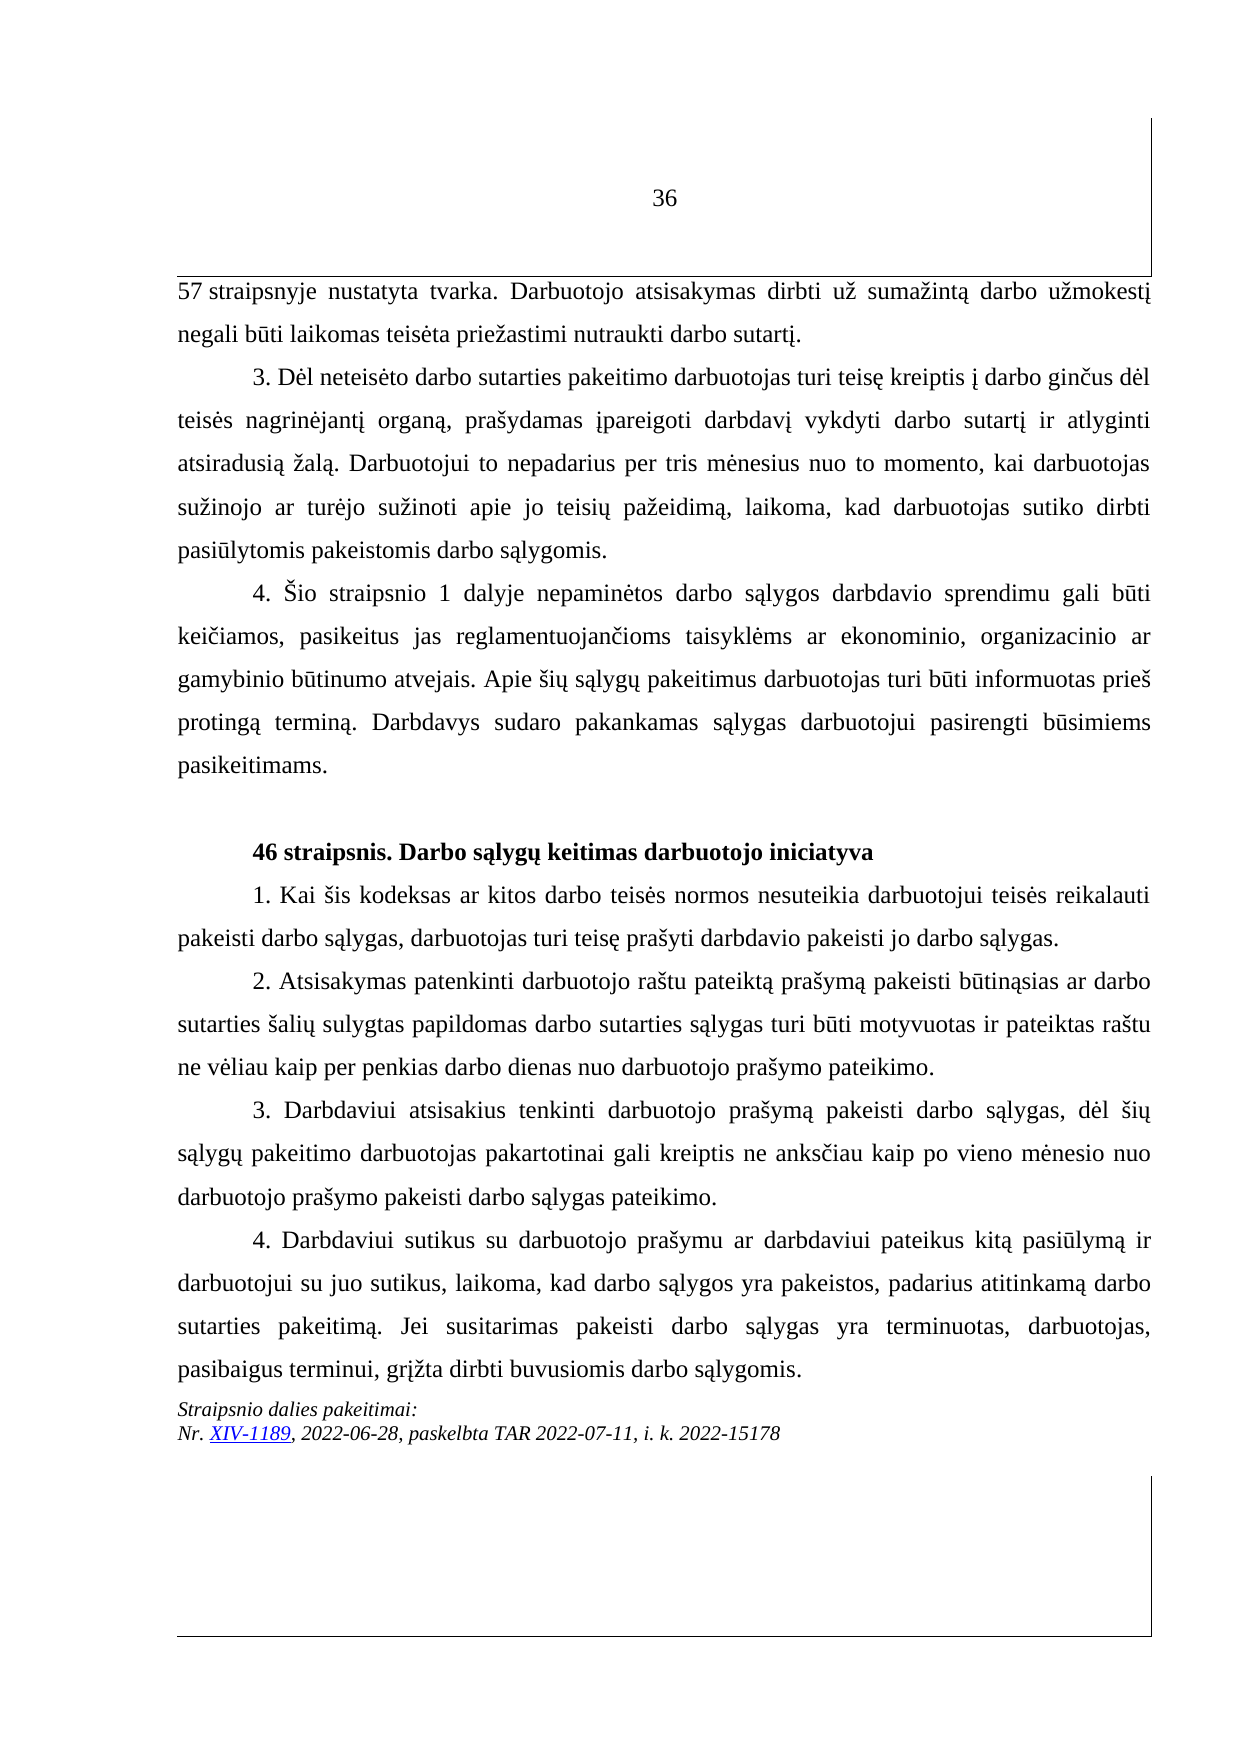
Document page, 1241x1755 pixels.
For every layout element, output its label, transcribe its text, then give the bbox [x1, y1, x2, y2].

text Nr. XIV-1189, 2022-06-28, paskelbta TAR 2022-07-11, i. k. 2022-15178 [177, 1421, 1152, 1445]
text 2. Atsisakymas patenkinti darbuotojo raštu pateiktą prašymą pakeisti būtinąsias ar darbo sutarties šalių sulygtas papildomas darbo sutarties sąlygas turi būti motyvuotas ir pateiktas raštu ne vėliau kaip per penkias darbo dienas nuo darbuotojo prašymo pateikimo. [177, 966, 1152, 1081]
text 4. Šio straipsnio 1 dalyje nepaminėtos darbo sąlygos darbdavio sprendimu gali būti keičiamos, pasikeitus jas reglamentuojančioms taisyklėms ar ekonominio, organizacinio ar gamybinio būtinumo atvejais. Apie šių sąlygų pakeitimus darbuotojas turi būti informuotas prieš protingą terminą. Darbdavys sudaro pakankamas sąlygas darbuotojui pasirengti būsimiems pasikeitimams. [177, 578, 1152, 779]
text 3. Dėl neteisėto darbo sutarties pakeitimo darbuotojas turi teisę kreiptis į darbo ginčus dėl teisės nagrinėjantį organą, prašydamas įpareigoti darbdavį vykdyti darbo sutartį ir atlyginti atsiradusią žalą. Darbuotojui to nepadarius per tris mėnesius nuo to momento, kai darbuotojas sužinojo ar turėjo sužinoti apie jo teisių pažeidimą, laikoma, kad darbuotojas sutiko dirbti pasiūlytomis pakeistomis darbo sąlygomis. [177, 362, 1152, 563]
text 4. Darbdaviui sutikus su darbuotojo prašymu ar darbdaviui pateikus kitą pasiūlymą ir darbuotojui su juo sutikus, laikoma, kad darbo sąlygos yra pakeistos, padarius atitinkamą darbo sutarties pakeitimą. Jei susitarimas pakeisti darbo sąlygas yra terminuotas, darbuotojas, pasibaigus terminui, grįžta dirbti buvusiomis darbo sąlygomis. [177, 1225, 1152, 1383]
text 1. Kai šis kodeksas ar kitos darbo teisės normos nesuteikia darbuotojui teisės reikalauti pakeisti darbo sąlygas, darbuotojas turi teisę prašyti darbdavio pakeisti jo darbo sąlygas. [177, 880, 1152, 952]
text Straipsnio dalies pakeitimai: [177, 1397, 1152, 1421]
subtitle 46 straipsnis. Darbo sąlygų keitimas darbuotojo iniciatyva [177, 837, 1152, 865]
text 3. Darbdaviui atsisakius tenkinti darbuotojo prašymą pakeisti darbo sąlygas, dėl šių sąlygų pakeitimo darbuotojas pakartotinai gali kreiptis ne anksčiau kaip po vieno mėnesio nuo darbuotojo prašymo pakeisti darbo sąlygas pateikimo. [177, 1095, 1152, 1210]
text 57 straipsnyje nustatyta tvarka. Darbuotojo atsisakymas dirbti už sumažintą darbo užmokestį negali būti laikomas teisėta priežastimi nutraukti darbo sutartį. [177, 276, 1152, 348]
